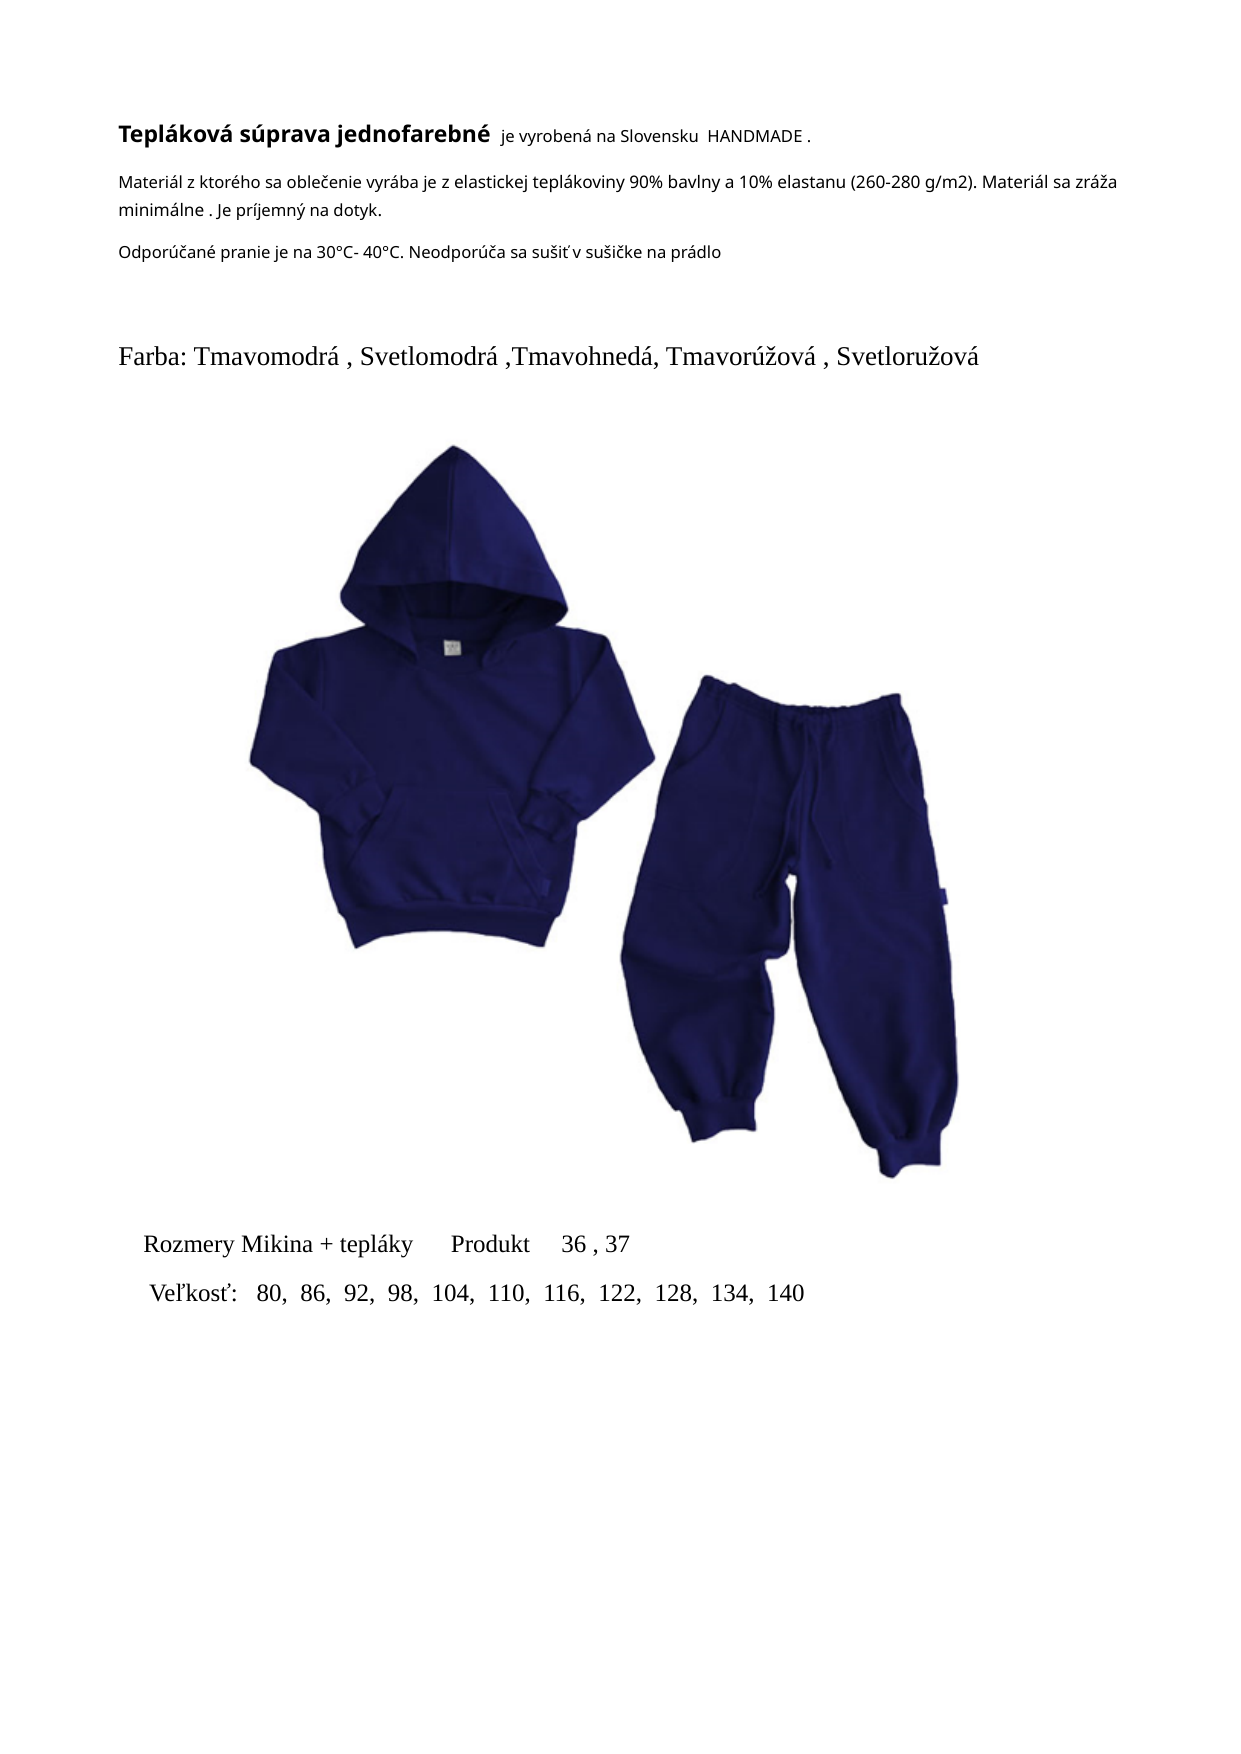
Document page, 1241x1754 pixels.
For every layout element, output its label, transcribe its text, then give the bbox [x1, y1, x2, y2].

text Materiál z ktorého sa oblečenie vyrába je z elastickej teplákoviny 90% bavlny a 10% elastanu (260-280 g/m2). Materiál sa zráža minimálne . Je príjemný na dotyk. [118, 170, 1122, 222]
text Tepláková súprava jednofarebné je vyrobená na Slovensku HANDMADE . [118, 118, 1122, 149]
text Veľkosť: 80, 86, 92, 98, 104, 110, 116, 122, 128, 134, 140 [118, 1278, 1122, 1307]
text Farba: Tmavomodrá , Svetlomodrá ,Tmavohnedá, Tmavorúžová , Svetloružová [118, 340, 1122, 371]
picture [243, 425, 1010, 1202]
text Rozmery Mikina + tepláky Produkt 36 , 37 [118, 1229, 1122, 1258]
text Odporúčané pranie je na 30°C- 40°C. Neodporúča sa sušiť v sušičke na prádlo [118, 241, 1122, 264]
